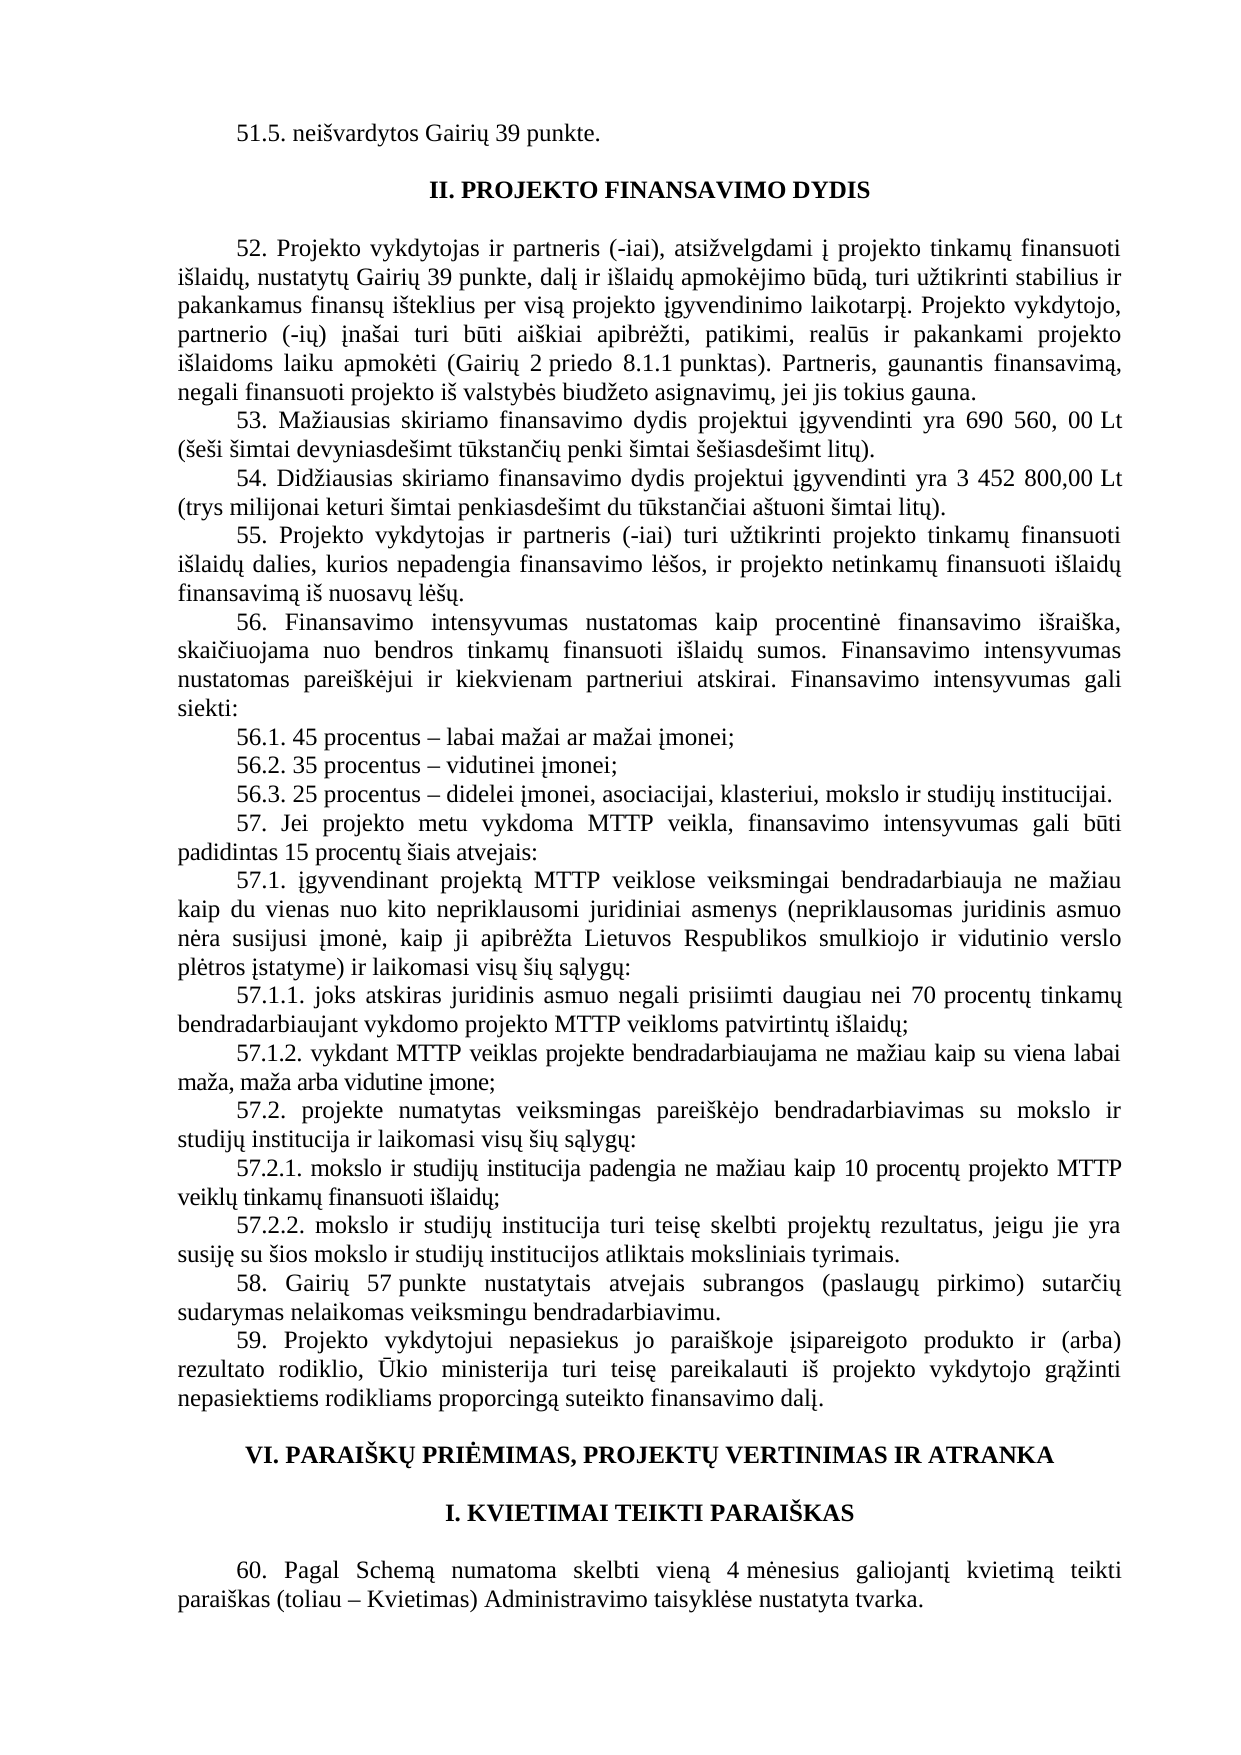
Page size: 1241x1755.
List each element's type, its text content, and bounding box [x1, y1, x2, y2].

text 57.1.1. joks atskiras juridinis asmuo negali prisiimti daugiau nei 70 procentų tinkamų bendradarbiaujant vykdomo projekto MTTP veikloms patvirtintų išlaidų; [177, 981, 1122, 1038]
text 57.1.2. vykdant MTTP veiklas projekte bendradarbiaujama ne mažiau kaip su viena labai maža, maža arba vidutine įmone; [177, 1038, 1122, 1096]
text 57.2.2. mokslo ir studijų institucija turi teisę skelbti projektų rezultatus, jeigu jie yra susiję su šios mokslo ir studijų institucijos atliktais moksliniais tyrimais. [177, 1211, 1122, 1268]
text 54. Didžiausias skiriamo finansavimo dydis projektui įgyvendinti yra 3 452 800,00 Lt (trys milijonai keturi šimtai penkiasdešimt du tūkstančiai aštuoni šimtai litų). [177, 463, 1122, 521]
text 57.2. projekte numatytas veiksmingas pareiškėjo bendradarbiavimas su mokslo ir studijų institucija ir laikomasi visų šių sąlygų: [177, 1096, 1122, 1153]
text 59. Projekto vykdytojui nepasiekus jo paraiškoje įsipareigoto produkto ir (arba) rezultato rodiklio, Ūkio ministerija turi teisę pareikalauti iš projekto vykdytojo grąžinti nepasiektiems rodikliams proporcingą suteikto finansavimo dalį. [177, 1326, 1122, 1412]
text 56.2. 35 procentus – vidutinei įmonei; [177, 751, 1122, 779]
text 52. Projekto vykdytojas ir partneris (-iai), atsižvelgdami į projekto tinkamų finansuoti išlaidų, nustatytų Gairių 39 punkte, dalį ir išlaidų apmokėjimo būdą, turi užtikrinti stabilius ir pakankamus finansų išteklius per visą projekto įgyvendinimo laikotarpį. Projekto vykdytojo, partnerio (-ių) įnašai turi būti aiškiai apibrėžti, patikimi, realūs ir pakankami projekto išlaidoms laiku apmokėti (Gairių 2 priedo 8.1.1 punktas). Partneris, gaunantis finansavimą, negali finansuoti projekto iš valstybės biudžeto asignavimų, jei jis tokius gauna. [177, 233, 1122, 406]
text 60. Pagal Schemą numatoma skelbti vieną 4 mėnesius galiojantį kvietimą teikti paraiškas (toliau – Kvietimas) Administravimo taisyklėse nustatyta tvarka. [177, 1556, 1122, 1613]
text 51.5. neišvardytos Gairių 39 punkte. [177, 118, 1122, 147]
text 56.1. 45 procentus – labai mažai ar mažai įmonei; [177, 722, 1122, 751]
text II. Projekto finansavimo dydis [177, 176, 1122, 204]
text 56.3. 25 procentus – didelei įmonei, asociacijai, klasteriui, mokslo ir studijų institucijai. [177, 779, 1122, 808]
text 57.1. įgyvendinant projektą MTTP veiklose veiksmingai bendradarbiauja ne mažiau kaip du vienas nuo kito nepriklausomi juridiniai asmenys (nepriklausomas juridinis asmuo nėra susijusi įmonė, kaip ji apibrėžta Lietuvos Respublikos smulkiojo ir vidutinio verslo plėtros įstatyme) ir laikomasi visų šių sąlygų: [177, 866, 1122, 981]
text 57.2.1. mokslo ir studijų institucija padengia ne mažiau kaip 10 procentų projekto MTTP veiklų tinkamų finansuoti išlaidų; [177, 1153, 1122, 1211]
text 53. Mažiausias skiriamo finansavimo dydis projektui įgyvendinti yra 690 560, 00 Lt (šeši šimtai devyniasdešimt tūkstančių penki šimtai šešiasdešimt litų). [177, 406, 1122, 463]
text I. KVIETIMAI TEIKTI PARAIŠKAS [177, 1498, 1122, 1527]
text 58. Gairių 57 punkte nustatytais atvejais subrangos (paslaugų pirkimo) sutarčių sudarymas nelaikomas veiksmingu bendradarbiavimu. [177, 1268, 1122, 1326]
text 57. Jei projekto metu vykdoma MTTP veikla, finansavimo intensyvumas gali būti padidintas 15 procentų šiais atvejais: [177, 808, 1122, 866]
text 56. Finansavimo intensyvumas nustatomas kaip procentinė finansavimo išraiška, skaičiuojama nuo bendros tinkamų finansuoti išlaidų sumos. Finansavimo intensyvumas nustatomas pareiškėjui ir kiekvienam partneriui atskirai. Finansavimo intensyvumas gali siekti: [177, 607, 1122, 722]
text 55. Projekto vykdytojas ir partneris (-iai) turi užtikrinti projekto tinkamų finansuoti išlaidų dalies, kurios nepadengia finansavimo lėšos, ir projekto netinkamų finansuoti išlaidų finansavimą iš nuosavų lėšų. [177, 521, 1122, 607]
text VI. PARAIŠKŲ PRIĖMIMAS, PROJEKTŲ VERTINIMAS IR ATRANKA [177, 1441, 1122, 1469]
